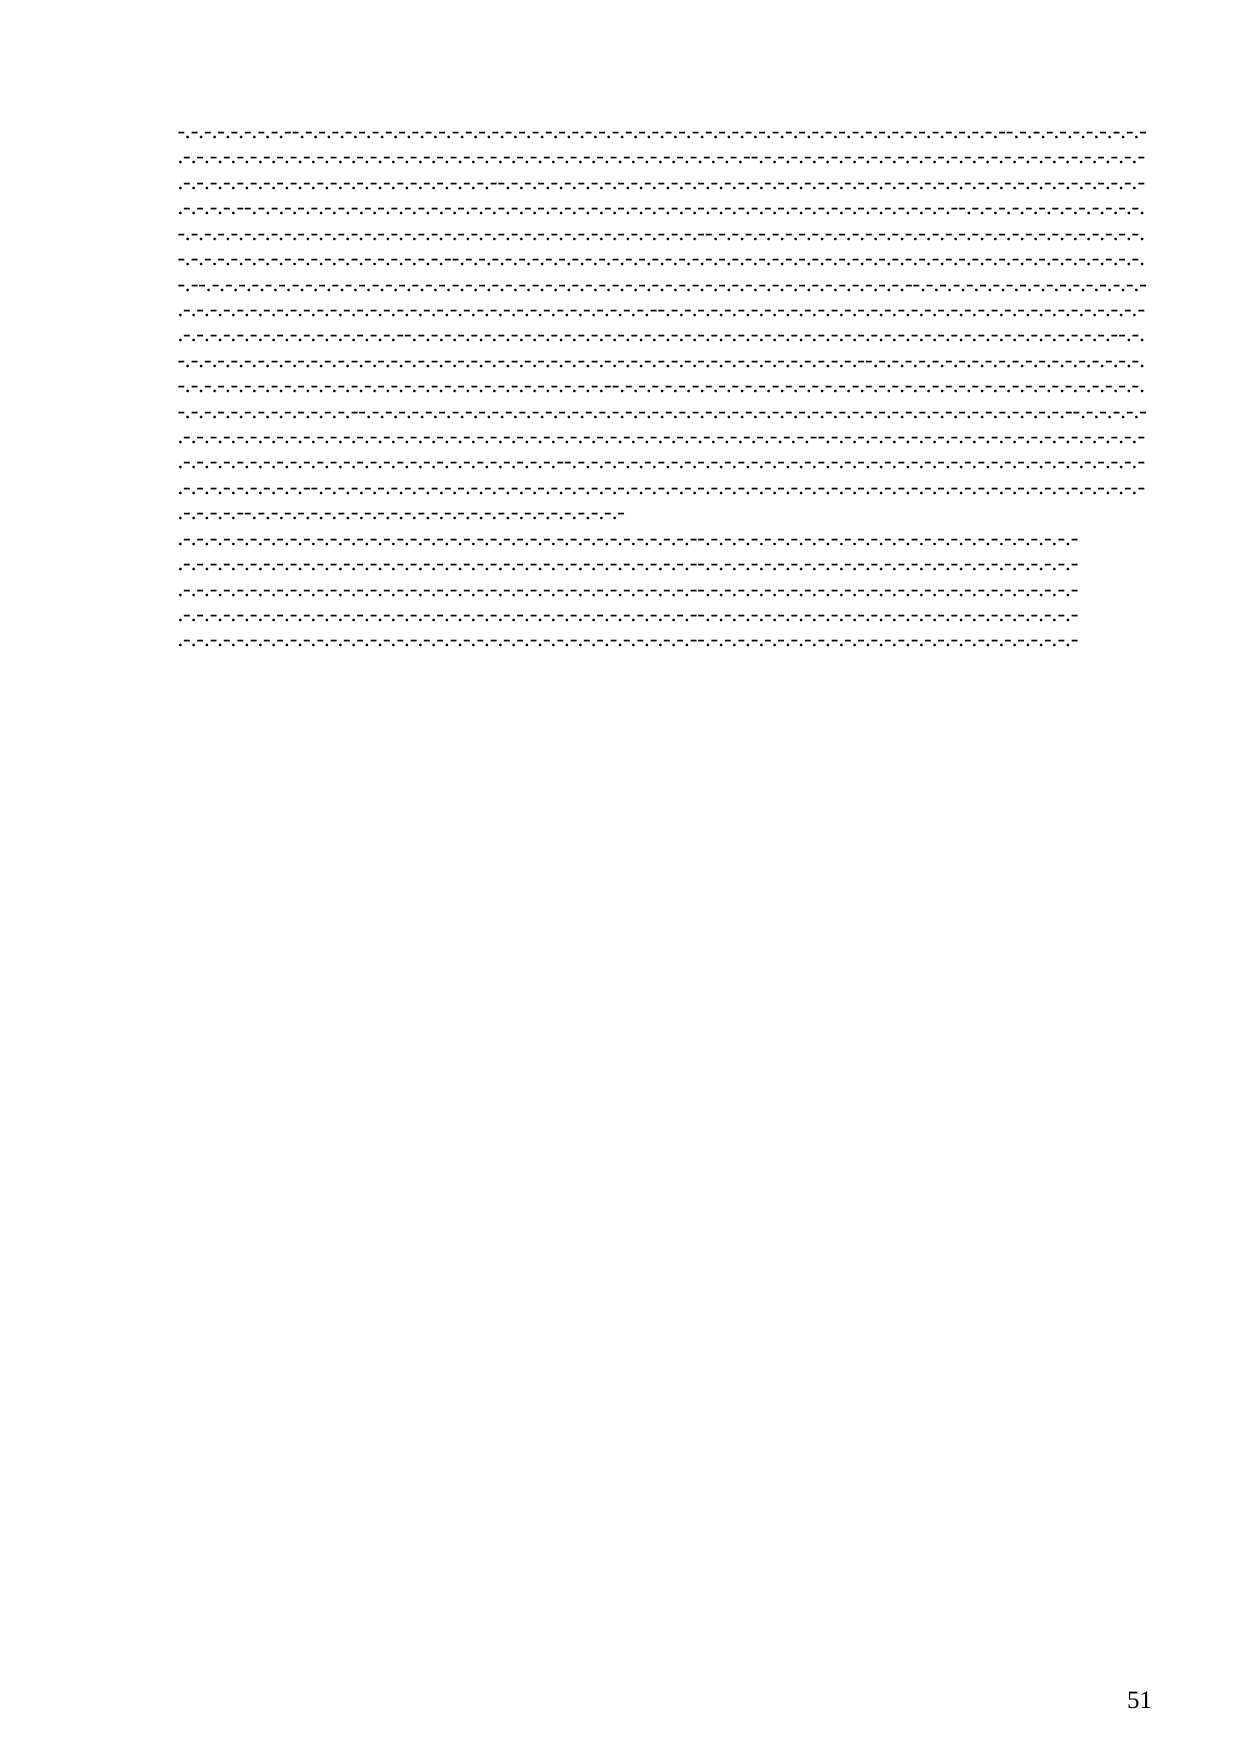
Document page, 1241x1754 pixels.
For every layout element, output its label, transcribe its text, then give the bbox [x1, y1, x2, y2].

text .-.-.-.-.-.-.-.-.-.-.-.-.-.-.-.-.-.-.-.-.-.-.-.-.-.-.-.-.-.-.-.-.-.-.-.-.-.-.--.-.-.-.-.-.-.-.-.-.-.-.-.-.-.-.-.-.-.-.-.-.-.-.-.-.-.-.- [177, 576, 1152, 601]
text .-.-.-.-.-.-.-.-.-.-.-.-.-.-.-.-.-.-.-.-.-.-.-.-.-.-.-.-.-.-.-.-.-.-.-.-.-.-.--.-.-.-.-.-.-.-.-.-.-.-.-.-.-.-.-.-.-.-.-.-.-.-.-.-.-.-.- [177, 626, 1152, 652]
text .-.-.-.-.-.-.-.-.-.-.-.-.-.-.-.-.-.-.-.-.-.-.-.-.-.-.-.-.-.-.-.-.-.-.-.-.-.-.--.-.-.-.-.-.-.-.-.-.-.-.-.-.-.-.-.-.-.-.-.-.-.-.-.-.-.-.- [177, 601, 1152, 626]
text .-.-.-.-.-.-.-.-.-.-.-.-.-.-.-.-.-.-.-.-.-.-.-.-.-.-.-.-.-.-.-.-.-.-.-.-.-.-.--.-.-.-.-.-.-.-.-.-.-.-.-.-.-.-.-.-.-.-.-.-.-.-.-.-.-.-.- [177, 550, 1152, 576]
text .-.-.-.-.-.-.-.--.-.-.-.-.-.-.-.-.-.-.-.-.-.-.-.-.-.-.-.-.-.-.-.-.-.-.-.-.-.-.-.-.-.-.-.-.-.-.-.-.-.-.-.-.-.-.-.-.-.-.-.-.--.-.-.-.-.-.-.-.-.-.-.-.-.-.-.-.-.-.-.-.-.-.-.-.-.-.-.-.-.-.-.-.-.-.-.-.-.-.-.-.-.-.-.-.-.-.-.-.-.-.-.-.-.--.-.-.-.-.-.-.-.-.-.-.-.-.-.-.-.-.-.-.-.-.-.-.-.-.-.-.-.-.-.-.-.-.-.-.-.-.-.-.-.-.-.-.-.-.-.-.-.-.-.-.-.-.--.-.-.-.-.-.-.-.-.-.-.-.-.-.-.-.-.-.-.-.-.-.-.-.-.-.-.-.-.-.-.-.-.-.-.-.-.-.-.-.-.-.-.-.-.-.-.-.-.-.-.-.-.--.-.-.-.-.-.-.-.-.-.-.-.-.-.-.-.-.-.-.-.-.-.-.-.-.-.-.-.-.-.-.-.-.-.-.-.-.-.-.-.-.-.-.-.-.-.-.-.-.-.-.-.-.--.-.-.-.-.-.-.-.-.-.-.-.-.-.-.-.-.-.-.-.-.-.-.-.-.-.-.-.-.-.-.-.-.-.-.-.-.-.-.-.-.-.-.-.-.-.-.-.-.-.-.-.-.--.-.-.-.-.-.-.-.-.-.-.-.-.-.-.-.-.-.-.-.-.-.-.-.-.-.-.-.-.-.-.-.-.-.-.-.-.-.-.-.-.-.-.-.-.-.-.-.-.-.-.-.-.--.-.-.-.-.-.-.-.-.-.-.-.-.-.-.-.-.-.-.-.-.-.-.-.-.-.-.-.-.-.-.-.-.-.-.-.-.-.-.-.-.-.-.-.-.-.-.-.-.-.-.-.-.--.-.-.-.-.-.-.-.-.-.-.-.-.-.-.-.-.-.-.-.-.-.-.-.-.-.-.-.-.-.-.-.-.-.-.-.-.-.-.-.-.-.-.-.-.-.-.-.-.-.-.-.-.--.-.-.-.-.-.-.-.-.-.-.-.-.-.-.-.-.-.-.-.-.-.-.-.-.-.-.-.-.-.-.-.-.-.-.-.-.-.-.-.-.-.-.-.-.-.-.-.-.-.-.-.-.--.-.-.-.-.-.-.-.-.-.-.-.-.-.-.-.-.-.-.-.-.-.-.-.-.-.-.-.-.-.-.-.-.-.-.-.-.-.-.-.-.-.-.-.-.-.-.-.-.-.-.-.-.--.-.-.-.-.-.-.-.-.-.-.-.-.-.-.-.-.-.-.-.-.-.-.-.-.-.-.-.-.-.-.-.-.-.-.-.-.-.-.-.-.-.-.-.-.-.-.-.-.-.-.-.-.--.-.-.-.-.-.-.-.-.-.-.-.-.-.-.-.-.-.-.-.-.-.-.-.-.-.-.-.-.-.-.-.-.-.-.-.-.-.-.-.-.-.-.-.-.-.-.-.-.-.-.-.-.--.-.-.-.-.-.-.-.-.-.-.-.-.-.-.-.-.-.-.-.-.-.-.-.-.-.-.-.-.-.-.-.-.-.-.-.-.-.-.-.-.-.-.-.-.-.-.-.-.-.-.-.-.--.-.-.-.-.-.-.-.-.-.-.-.-.-.-.-.-.-.-.-.-.-.-.-.-.-.-.-.-.-.-.-.-.-.-.-.-.-.-.-.-.-.-.-.-.-.-.-.-.-.-.-.-.--.-.-.-.-.-.-.-.-.-.-.-.-.-.-.-.-.-.-.-.-.-.-.-.-.-.-.-.-.-.-.-.-.-.-.-.-.-.-.-.-.-.-.-.-.-.-.-.-.-.-.-.-.--.-.-.-.-.-.-.-.-.-.-.-.-.-.-.-.-.-.-.-.-.-.-.-.-.-.-.-.-.-.-.-.-.-.-.-.-.-.-.-.-.-.-.-.-.-.-.-.-.-.-.-.-.--.-.-.-.-.-.-.-.-.-.-.-.-.-.-.-.-.-.-.-.-.-.-.-.-.-.-.-.-.-.-.-.-.-.-.-.-.-.-.-.-.-.-.-.-.-.-.-.-.-.-.-.-.--.-.-.-.-.-.-.-.-.-.-.-.-.-.-.-.-.-.-.-.-.-.-.-.-.-.-.-.-.-.-.-.-.-.-.-.-.-.-.-.-.-.-.-.-.-.-.-.-.-.-.-.-.--.-.-.-.-.-.-.-.-.-.-.-.-.-.-.-.-.-.-.-.-.-.-.-.-.-.-.-.-.-.-.-.-.-.-.-.-.-.-.-.-.-.-.-.-.-.-.-.-.-.-.-.-.-.-.-.-.-.-.-.-.-.-.-.-.-.-.--.-.-.-.-.-.-.-.-.-.-.-.-.-.-.-.-.-.-.-.-.-.-.-.-.-.-.-.- [177, 118, 1152, 525]
text .-.-.-.-.-.-.-.-.-.-.-.-.-.-.-.-.-.-.-.-.-.-.-.-.-.-.-.-.-.-.-.-.-.-.-.-.-.-.--.-.-.-.-.-.-.-.-.-.-.-.-.-.-.-.-.-.-.-.-.-.-.-.-.-.-.-.- [177, 525, 1152, 550]
